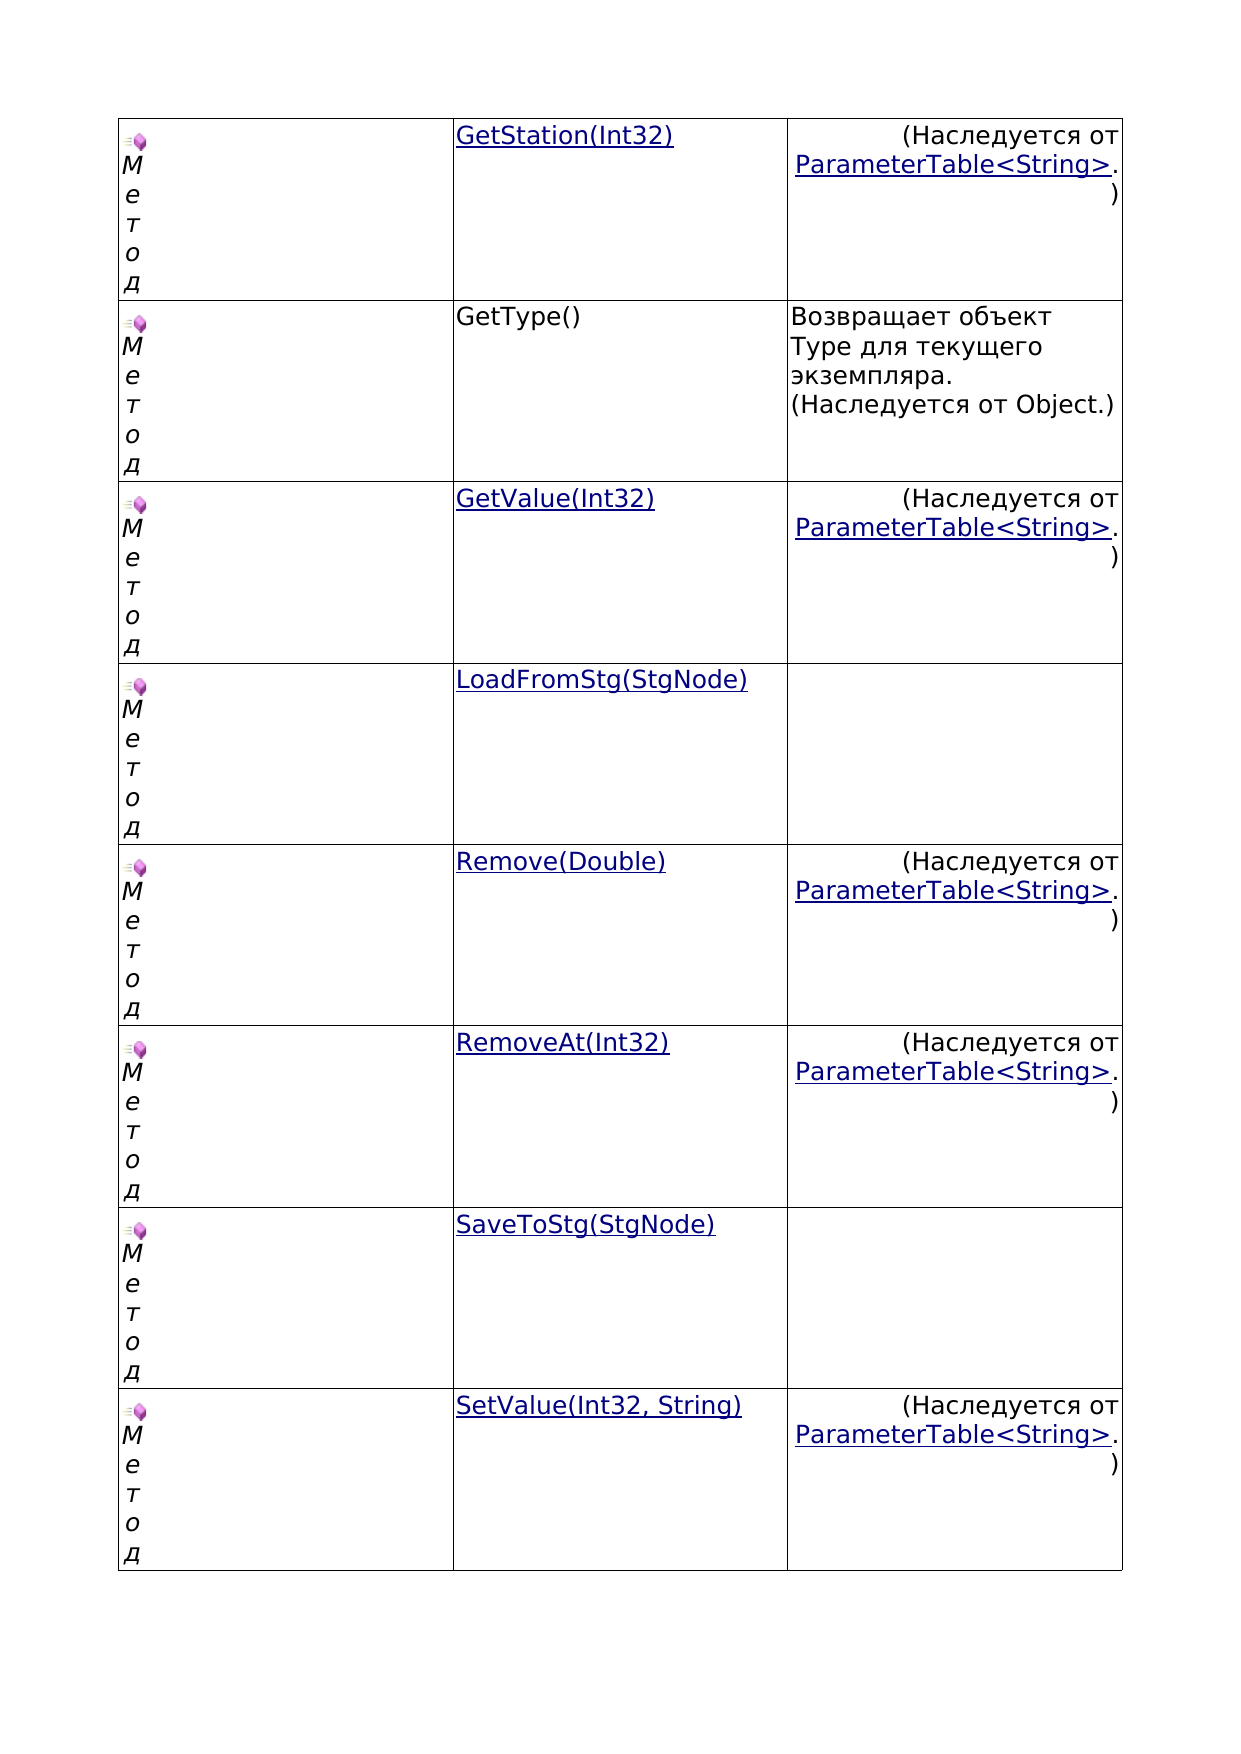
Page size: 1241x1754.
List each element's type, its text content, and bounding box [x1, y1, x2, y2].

table_cell SaveToStg(StgNode) [454, 1208, 787, 1388]
table_cell GetValue(Int32) [454, 482, 787, 662]
picture [121, 1222, 147, 1240]
table_cell GetType() [454, 301, 787, 481]
picture [121, 315, 147, 333]
picture [121, 678, 147, 696]
table_cell SetValue(Int32, String) [454, 1389, 787, 1570]
table_cell (Наследуется от ParameterTable<String>.) [788, 482, 1122, 662]
table_cell [119, 301, 453, 481]
table_cell Remove(Double) [454, 845, 787, 1025]
table_cell [119, 664, 453, 844]
table_cell [119, 1026, 453, 1207]
table_cell (Наследуется от ParameterTable<String>.) [788, 845, 1122, 1025]
table_cell [788, 1208, 1122, 1388]
table_cell [788, 664, 1122, 844]
table_cell [119, 845, 453, 1025]
table_cell (Наследуется от ParameterTable<String>.) [788, 1389, 1122, 1570]
table_cell [119, 1208, 453, 1388]
picture [121, 1041, 147, 1059]
table_cell (Наследуется от ParameterTable<String>.) [788, 119, 1122, 299]
picture [121, 496, 147, 514]
picture [121, 1403, 147, 1421]
table_cell GetStation(Int32) [454, 119, 787, 299]
picture [121, 133, 147, 151]
picture [121, 859, 147, 877]
table_cell Возвращает объект Type для текущего экземпляра. (Наследуется от Object.) [788, 301, 1122, 481]
table_cell [119, 119, 453, 299]
table_cell LoadFromStg(StgNode) [454, 664, 787, 844]
table_cell [119, 482, 453, 662]
table_cell [119, 1389, 453, 1570]
table_cell RemoveAt(Int32) [454, 1026, 787, 1207]
table_cell (Наследуется от ParameterTable<String>.) [788, 1026, 1122, 1207]
